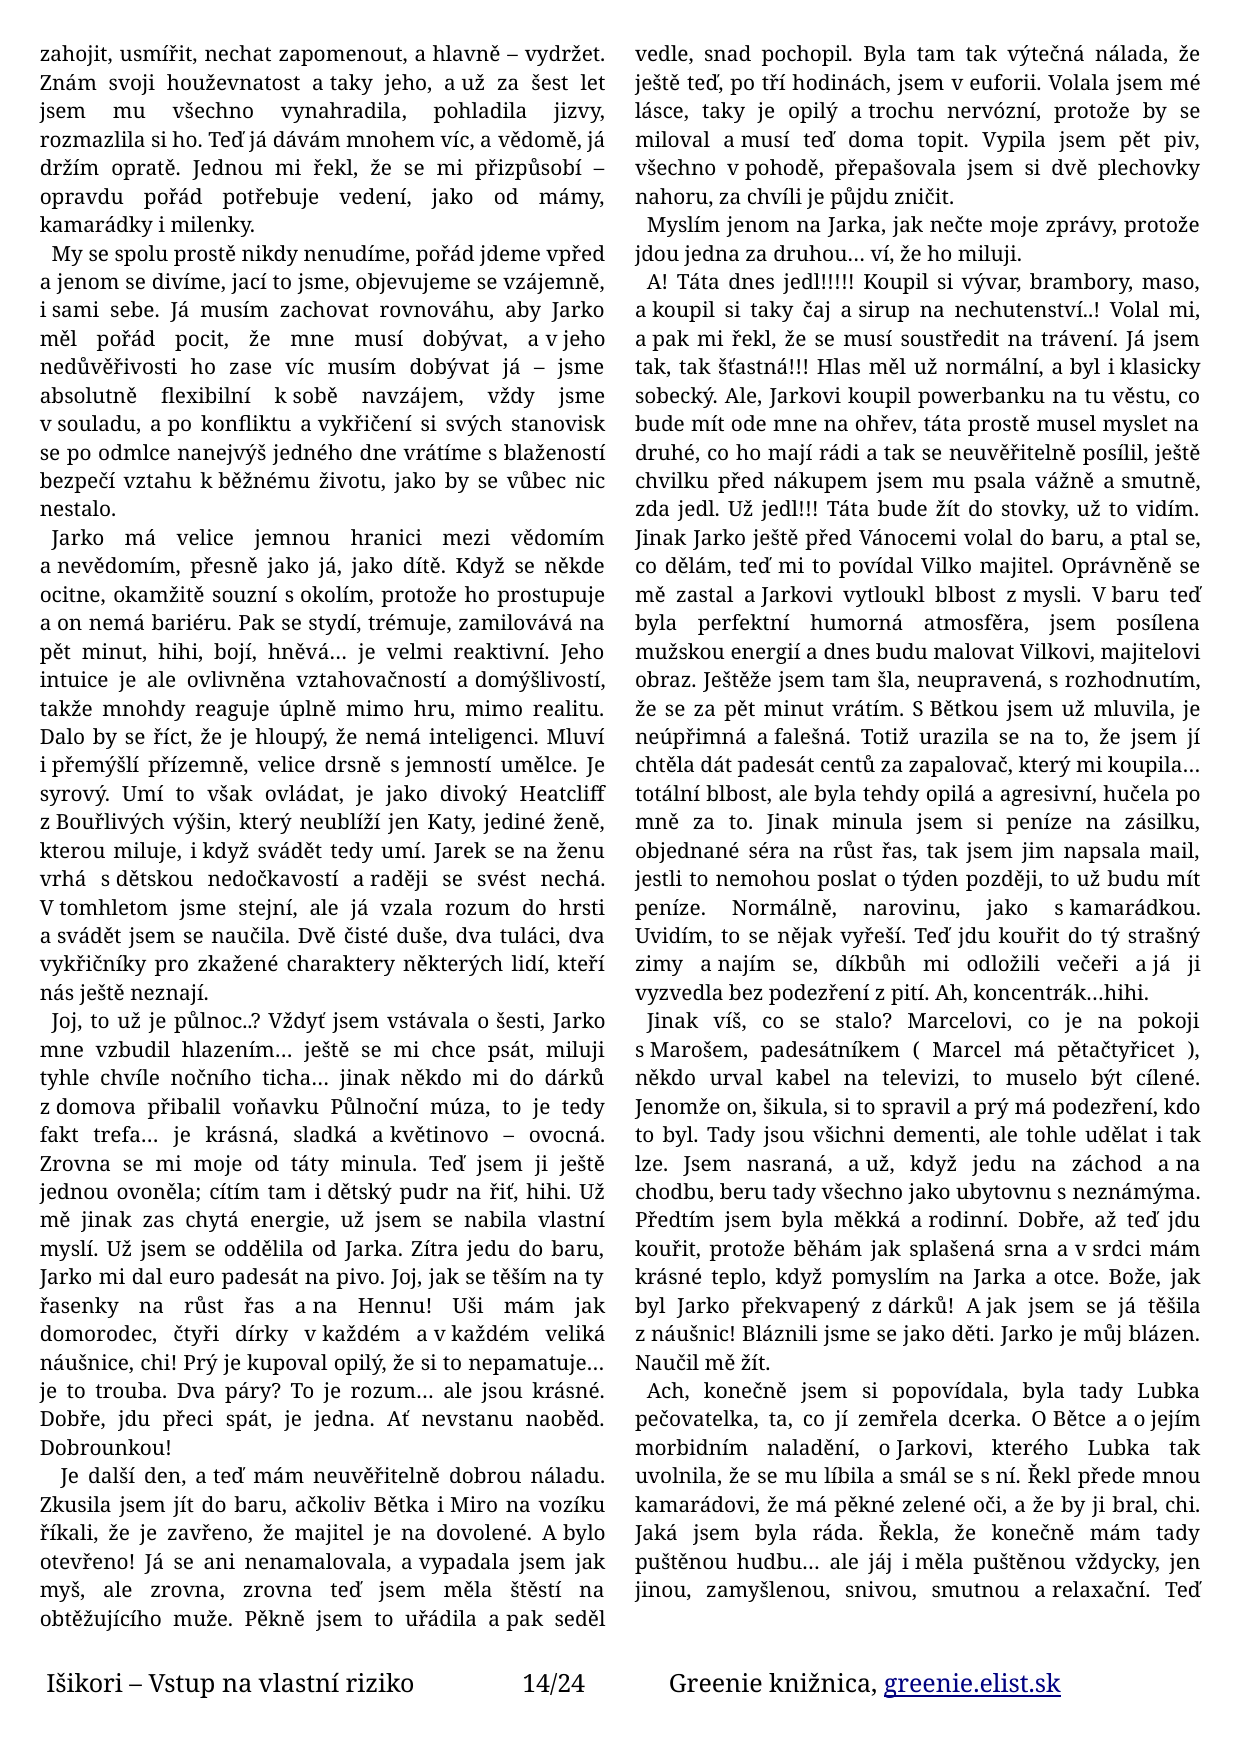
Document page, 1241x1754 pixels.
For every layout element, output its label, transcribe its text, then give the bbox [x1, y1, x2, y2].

text vedle, snad pochopil. Byla tam tak výtečná nálada, že ještě teď, po tří hodinách, jsem v euforii. Volala jsem mé lásce, taky je opilý a trochu nervózní, protože by se miloval a musí teď doma topit. Vypila jsem pět piv, všechno v pohodě, přepašovala jsem si dvě plechovky nahoru, za chvíli je půjdu zničit. [635, 39, 1201, 210]
text Jarko má velice jemnou hranici mezi vědomím a nevědomím, přesně jako já, jako dítě. Když se někde ocitne, okamžitě souzní s okolím, protože ho prostupuje a on nemá bariéru. Pak se stydí, trémuje, zamilovává na pět minut, hihi, bojí, hněvá… je velmi reaktivní. Jeho intuice je ale ovlivněna vztahovačností a domýšlivostí, takže mnohdy reaguje úplně mimo hru, mimo realitu. Dalo by se říct, že je hloupý, že nemá inteligenci. Mluví i přemýšlí přízemně, velice drsně s jemností umělce. Je syrový. Umí to však ovládat, je jako divoký Heatcliff z Bouřlivých výšin, který neublíží jen Katy, jediné ženě, kterou miluje, i když svádět tedy umí. Jarek se na ženu vrhá s dětskou nedočkavostí a raději se svést nechá. V tomhletom jsme stejní, ale já vzala rozum do hrsti a svádět jsem se naučila. Dvě čisté duše, dva tuláci, dva vykřičníky pro zkažené charaktery některých lidí, kteří nás ještě neznají. [39, 523, 605, 1006]
text Jinak víš, co se stalo? Marcelovi, co je na pokoji s Marošem, padesátníkem ( Marcel má pětačtyřicet ), někdo urval kabel na televizi, to muselo být cílené. Jenomže on, šikula, si to spravil a prý má podezření, kdo to byl. Tady jsou všichni dementi, ale tohle udělat i tak lze. Jsem nasraná, a už, když jedu na záchod a na chodbu, beru tady všechno jako ubytovnu s neznámýma. Předtím jsem byla měkká a rodinní. Dobře, až teď jdu kouřit, protože běhám jak splašená srna a v srdci mám krásné teplo, když pomyslím na Jarka a otce. Bože, jak byl Jarko překvapený z dárků! A jak jsem se já těšila z náušnic! Bláznili jsme se jako děti. Jarko je můj blázen. Naučil mě žít. [635, 1006, 1201, 1376]
text Myslím jenom na Jarka, jak nečte moje zprávy, protože jdou jedna za druhou… ví, že ho miluji. [635, 210, 1201, 267]
text My se spolu prostě nikdy nenudíme, pořád jdeme vpřed a jenom se divíme, jací to jsme, objevujeme se vzájemně, i sami sebe. Já musím zachovat rovnováhu, aby Jarko měl pořád pocit, že mne musí dobývat, a v jeho nedůvěřivosti ho zase víc musím dobývat já – jsme absolutně flexibilní k sobě navzájem, vždy jsme v souladu, a po konfliktu a vykřičení si svých stanovisk se po odmlce nanejvýš jedného dne vrátíme s blažeností bezpečí vztahu k běžnému životu, jako by se vůbec nic nestalo. [39, 239, 605, 523]
text Ach, konečně jsem si popovídala, byla tady Lubka pečovatelka, ta, co jí zemřela dcerka. O Bětce a o jejím morbidním naladění, o Jarkovi, kterého Lubka tak uvolnila, že se mu líbila a smál se s ní. Řekl přede mnou kamarádovi, že má pěkné zelené oči, a že by ji bral, chi. Jaká jsem byla ráda. Řekla, že konečně mám tady puštěnou hudbu… ale jáj i měla puštěnou vždycky, jen jinou, zamyšlenou, snivou, smutnou a relaxační. Teď [635, 1376, 1201, 1604]
text zahojit, usmířit, nechat zapomenout, a hlavně – vydržet. Znám svoji houževnatost a taky jeho, a už za šest let jsem mu všechno vynahradila, pohladila jizvy, rozmazlila si ho. Teď já dávám mnohem víc, a vědomě, já držím opratě. Jednou mi řekl, že se mi přizpůsobí – opravdu pořád potřebuje vedení, jako od mámy, kamarádky i milenky. [39, 39, 605, 239]
text A! Táta dnes jedl!!!!! Koupil si vývar, brambory, maso, a koupil si taky čaj a sirup na nechutenství..! Volal mi, a pak mi řekl, že se musí soustředit na trávení. Já jsem tak, tak šťastná!!! Hlas měl už normální, a byl i klasicky sobecký. Ale, Jarkovi koupil powerbanku na tu věstu, co bude mít ode mne na ohřev, táta prostě musel myslet na druhé, co ho mají rádi a tak se neuvěřitelně posílil, ještě chvilku před nákupem jsem mu psala vážně a smutně, zda jedl. Už jedl!!! Táta bude žít do stovky, už to vidím. Jinak Jarko ještě před Vánocemi volal do baru, a ptal se, co dělám, teď mi to povídal Vilko majitel. Oprávněně se mě zastal a Jarkovi vytloukl blbost z mysli. V baru teď byla perfektní humorná atmosfěra, jsem posílena mužskou energií a dnes budu malovat Vilkovi, majitelovi obraz. Ještěže jsem tam šla, neupravená, s rozhodnutím, že se za pět minut vrátím. S Bětkou jsem už mluvila, je neúpřimná a falešná. Totiž urazila se na to, že jsem jí chtěla dát padesát centů za zapalovač, který mi koupila… totální blbost, ale byla tehdy opilá a agresivní, hučela po mně za to. Jinak minula jsem si peníze na zásilku, objednané séra na růst řas, tak jsem jim napsala mail, jestli to nemohou poslat o týden později, to už budu mít peníze. Normálně, narovinu, jako s kamarádkou. Uvidím, to se nějak vyřeší. Teď jdu kouřit do tý strašný zimy a najím se, díkbůh mi odložili večeři a já ji vyzvedla bez podezření z pití. Ah, koncentrák…hihi. [635, 267, 1201, 1006]
text Je další den, a teď mám neuvěřitelně dobrou náladu. Zkusila jsem jít do baru, ačkoliv Bětka i Miro na vozíku říkali, že je zavřeno, že majitel je na dovolené. A bylo otevřeno! Já se ani nenamalovala, a vypadala jsem jak myš, ale zrovna, zrovna teď jsem měla štěstí na obtěžujícího muže. Pěkně jsem to uřádila a pak seděl [39, 1461, 605, 1632]
text Joj, to už je půlnoc..? Vždyť jsem vstávala o šesti, Jarko mne vzbudil hlazením… ještě se mi chce psát, miluji tyhle chvíle nočního ticha… jinak někdo mi do dárků z domova přibalil voňavku Půlnoční múza, to je tedy fakt trefa… je krásná, sladká a květinovo – ovocná. Zrovna se mi moje od táty minula. Teď jsem ji ještě jednou ovoněla; cítím tam i dětský pudr na řiť, hihi. Už mě jinak zas chytá energie, už jsem se nabila vlastní myslí. Už jsem se oddělila od Jarka. Zítra jedu do baru, Jarko mi dal euro padesát na pivo. Joj, jak se těším na ty řasenky na růst řas a na Hennu! Uši mám jak domorodec, čtyři dírky v každém a v každém veliká náušnice, chi! Prý je kupoval opilý, že si to nepamatuje… je to trouba. Dva páry? To je rozum… ale jsou krásné. Dobře, jdu přeci spát, je jedna. Ať nevstanu naoběd. Dobrounkou! [39, 1006, 605, 1461]
